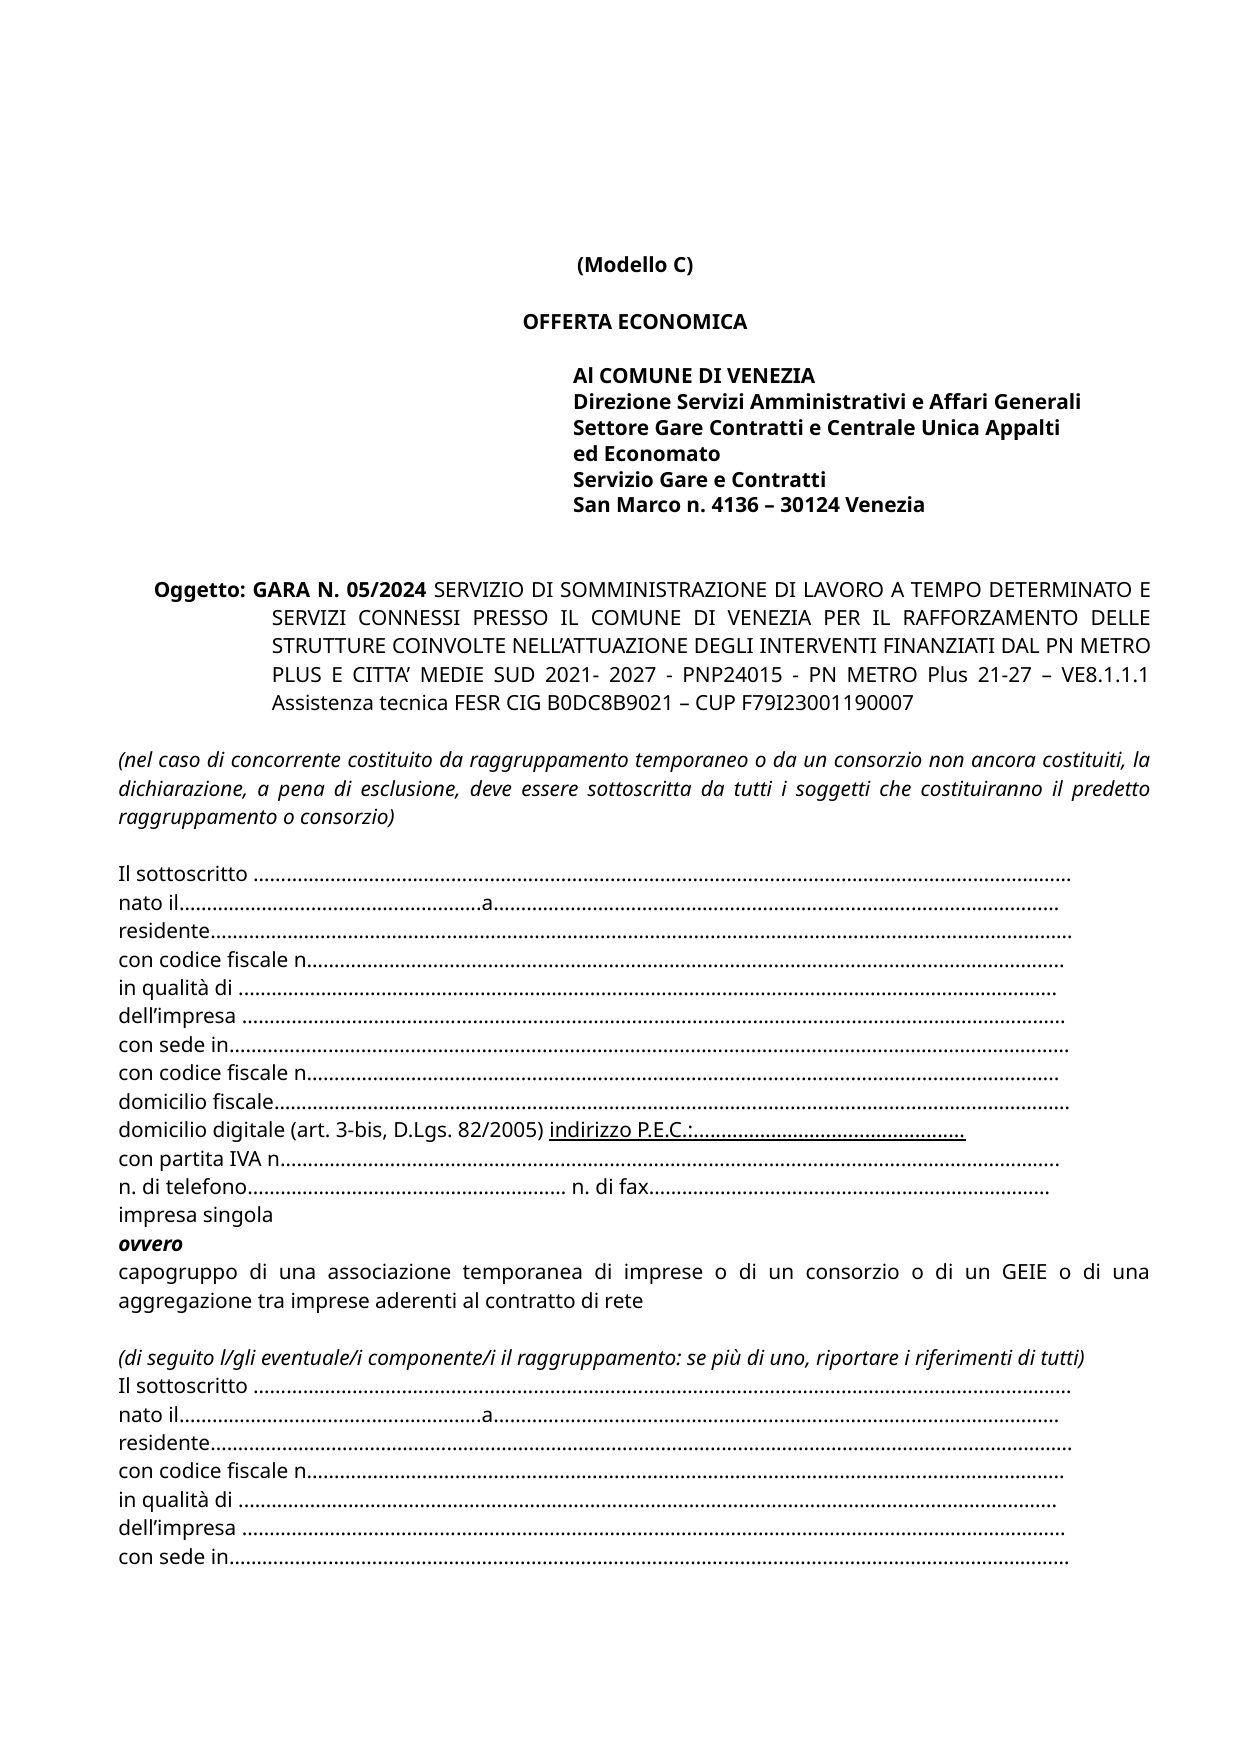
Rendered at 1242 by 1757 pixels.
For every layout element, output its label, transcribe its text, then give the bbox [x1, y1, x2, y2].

text con sede in…………………………………………………………………………………...………………………………………………… [118, 1542, 1152, 1570]
text nato il……………………………...…..…………..a…………………..………………………………..…………………………………… [118, 1400, 1152, 1428]
text in qualità di ..…………………………………….……………………………………...……………………………………….…………. [118, 973, 1152, 1002]
text con codice fiscale n………………………………………………………………….…………………………………………………….. [118, 1457, 1152, 1485]
list Settore Gare Contratti e Centrale Unica Appalti [573, 415, 1152, 441]
text con sede in…………………………………………………………………………………...………………………………………………… [118, 1030, 1152, 1058]
text nato il……………………………...…..…………..a…………………..………………………………..…………………………………… [118, 888, 1152, 916]
text con codice fiscale n……………………………………………………………………………...……………………………………….. [118, 1058, 1152, 1087]
text ovvero [118, 1229, 1152, 1257]
text dell’impresa …………………………………………………………………………………………………………………………………... [118, 1513, 1152, 1542]
text domicilio digitale (art. 3-bis, D.Lgs. 82/2005) indirizzo P.E.C.:........…………….......................... [118, 1115, 1152, 1144]
text capogruppo di una associazione temporanea di imprese o di un consorzio o di un GEIE o di una aggregazione tra imprese aderenti al contratto di rete [118, 1257, 1152, 1314]
text Oggetto: GARA N. 05/2024 SERVIZIO DI SOMMINISTRAZIONE DI LAVORO A TEMPO DETERMINATO E SERVIZI CONNESSI PRESSO IL COMUNE DI VENEZIA PER IL RAFFORZAMENTO DELLE STRUTTURE COINVOLTE NELL’ATTUAZIONE DEGLI INTERVENTI FINANZIATI DAL PN METRO PLUS E CITTA’ MEDIE SUD 2021- 2027 - PNP24015 - PN METRO Plus 21-27 – VE8.1.1.1 Assistenza tecnica FESR CIG B0DC8B9021 – CUP F79I23001190007 [153, 575, 1152, 717]
text Il sottoscritto ……………………………………………………………..…………………………………………………………………… [118, 859, 1152, 888]
subtitle Al COMUNE DI VENEZIA [236, 364, 1152, 389]
text Il sottoscritto ……………………………………………………………..…………………………………………………………………… [118, 1371, 1152, 1400]
text n. di telefono………………………...……………….……… n. di fax………………...…….……………………………………… [118, 1172, 1152, 1201]
list San Marco n. 4136 – 30124 Venezia [573, 493, 1152, 518]
text OFFERTA ECONOMICA [118, 307, 1152, 335]
text residente…….…………………………………………………………………………...……………………………………………………… [118, 1428, 1152, 1457]
list Servizio Gare e Contratti [195, 467, 1152, 493]
text residente…….…………………………………………………………………………...……………………………………………………… [118, 916, 1152, 945]
text (Modello C) [118, 250, 1152, 278]
text (di seguito l/gli eventuale/i componente/i il raggruppamento: se più di uno, riportare i riferimenti di tutti) [118, 1343, 1152, 1371]
text impresa singola [118, 1201, 1152, 1229]
list ed Economato [195, 441, 1152, 467]
text con partita IVA n……………………………………………………………………………..…………………………………………….. [118, 1144, 1152, 1172]
text (nel caso di concorrente costituito da raggruppamento temporaneo o da un consorzio non ancora costituiti, la dichiarazione, a pena di esclusione, deve essere sottoscritta da tutti i soggetti che costituiranno il predetto raggruppamento o consorzio) [118, 746, 1152, 831]
text con codice fiscale n………………………………………………………………….…………………………………………………….. [118, 945, 1152, 973]
text domicilio fiscale…………………………………………………………………………….………………………………………………… [118, 1087, 1152, 1115]
text in qualità di ..…………………………………….……………………………………...……………………………………….…………. [118, 1485, 1152, 1513]
list Direzione Servizi Amministrativi e Affari Generali [573, 389, 1152, 415]
text dell’impresa …………………………………………………………………………………………………………………………………... [118, 1002, 1152, 1030]
